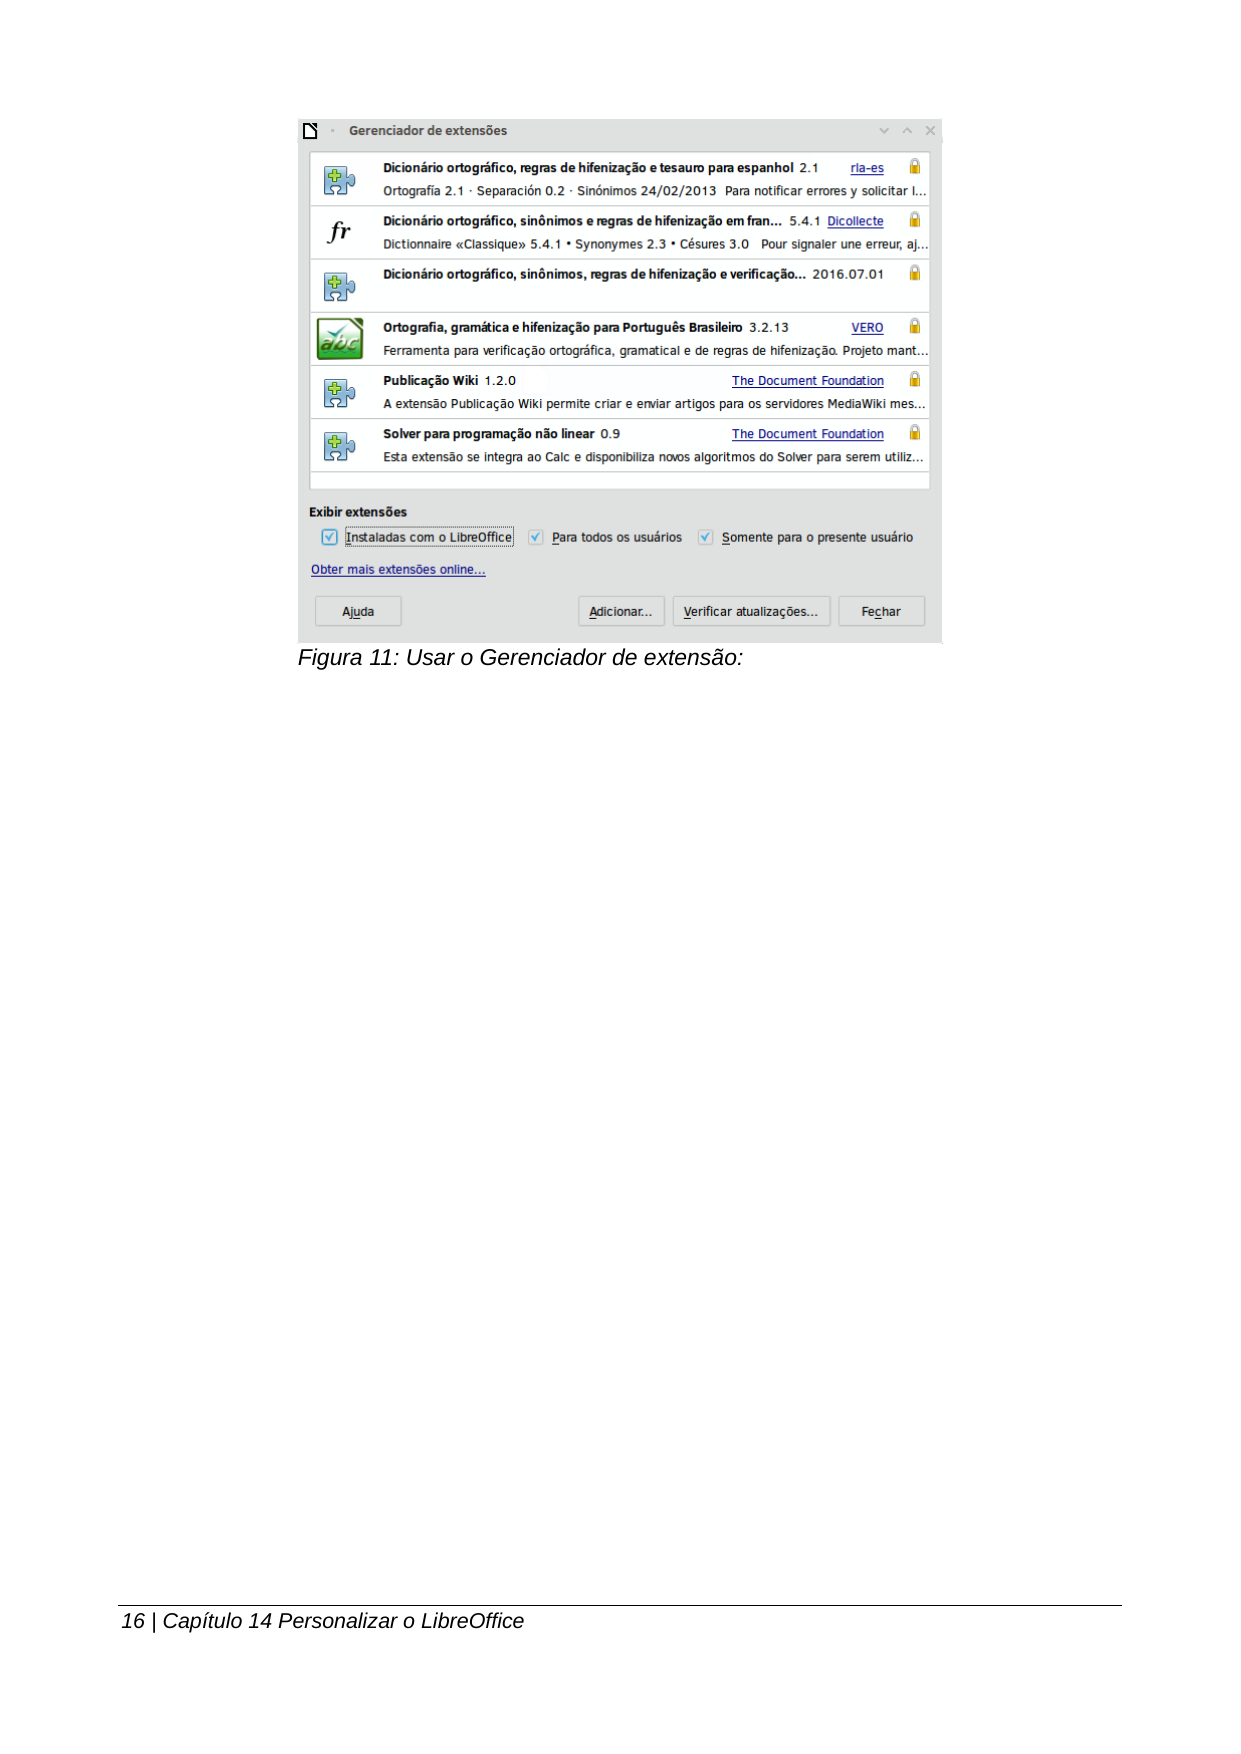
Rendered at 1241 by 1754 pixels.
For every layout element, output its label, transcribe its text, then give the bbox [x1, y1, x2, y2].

picture [297, 118, 943, 644]
text Figura 11: Usar o Gerenciador de extensão: [298, 644, 943, 670]
